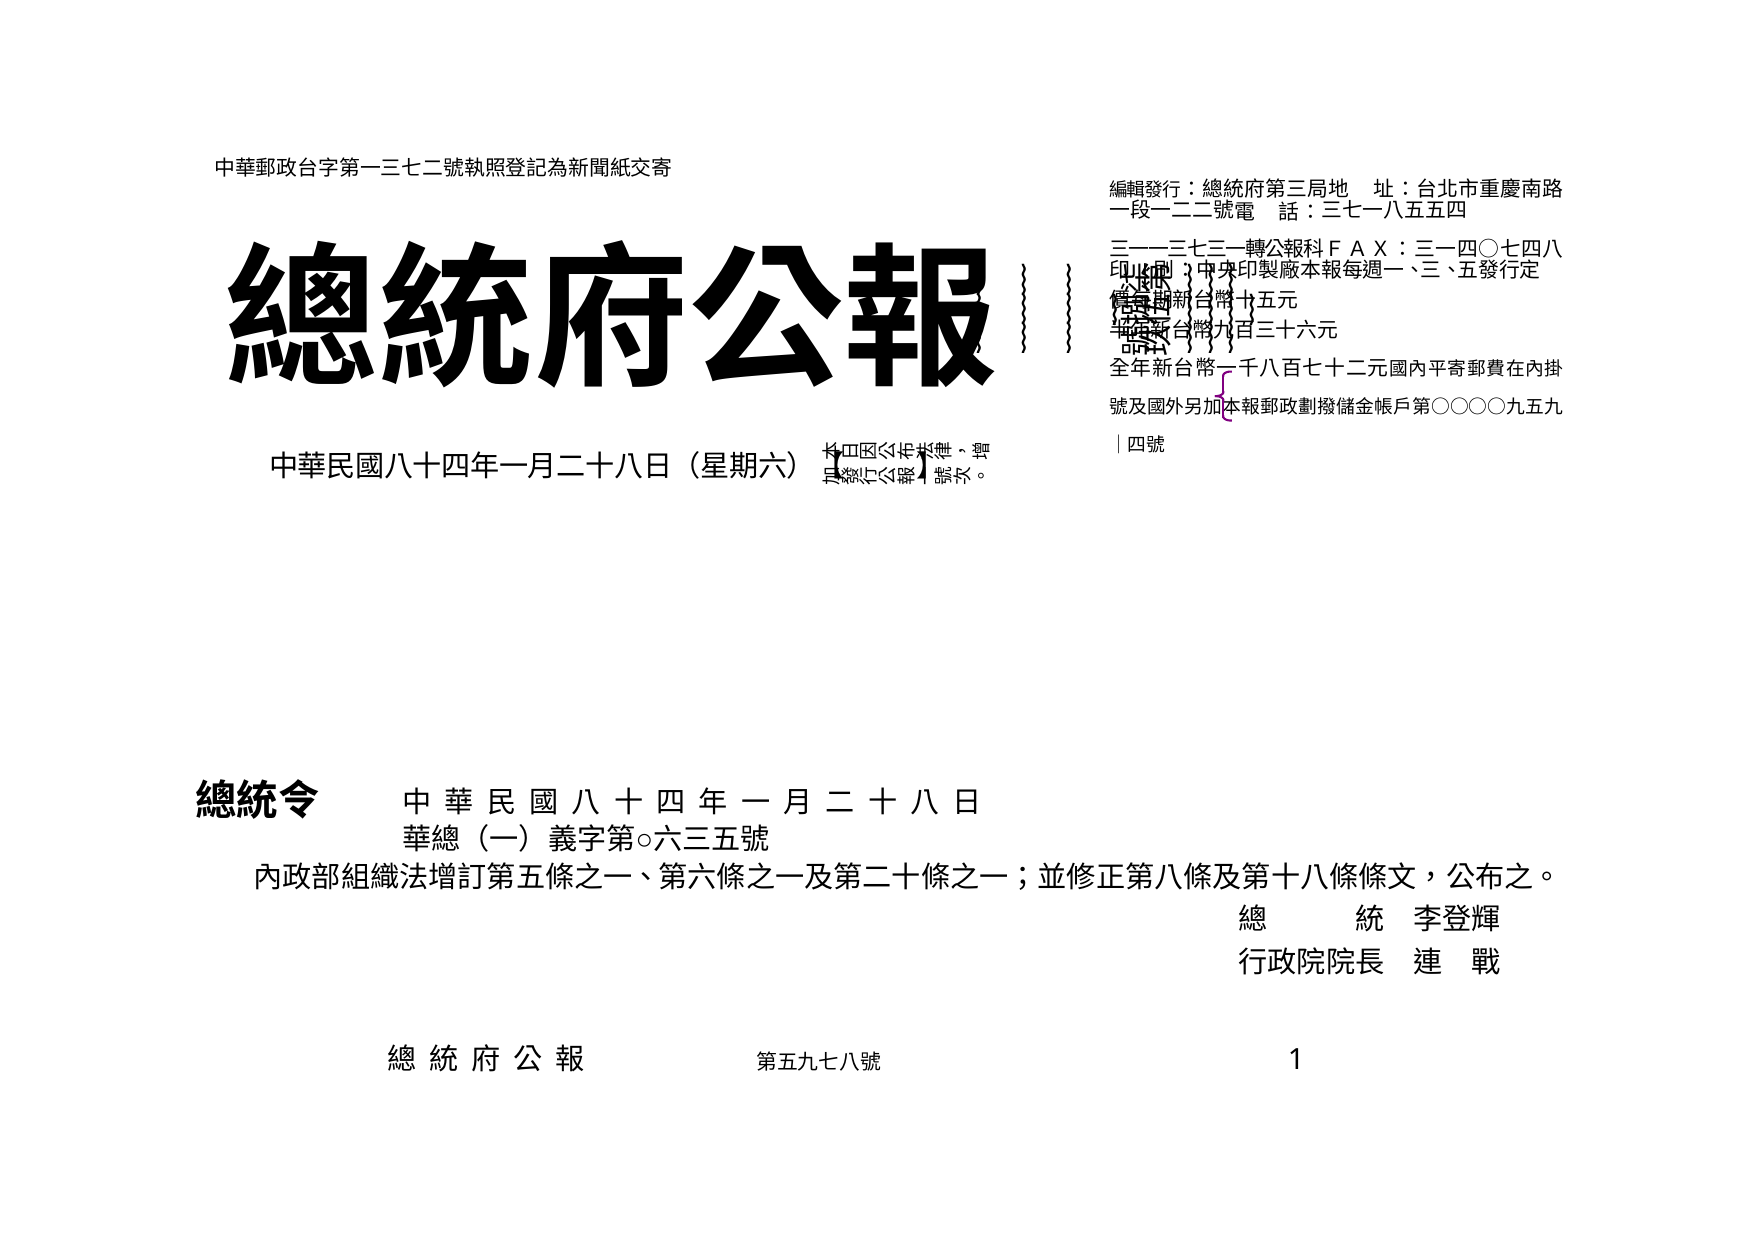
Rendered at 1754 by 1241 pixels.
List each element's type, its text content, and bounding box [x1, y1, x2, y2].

text 內政部組織法增訂第五條之一、第六條之一及第二十條之一；並修正第八條及第十八條條文，公布之。 [195, 857, 1559, 894]
text 總 統 李登輝 [195, 899, 1501, 937]
text 行政院院長 連 戰 [195, 942, 1501, 979]
table_header 中華民國八十四年一月二十八日 華總（一）義字第○六三五號 [399, 502, 986, 857]
table_header 總統令 [192, 502, 399, 857]
